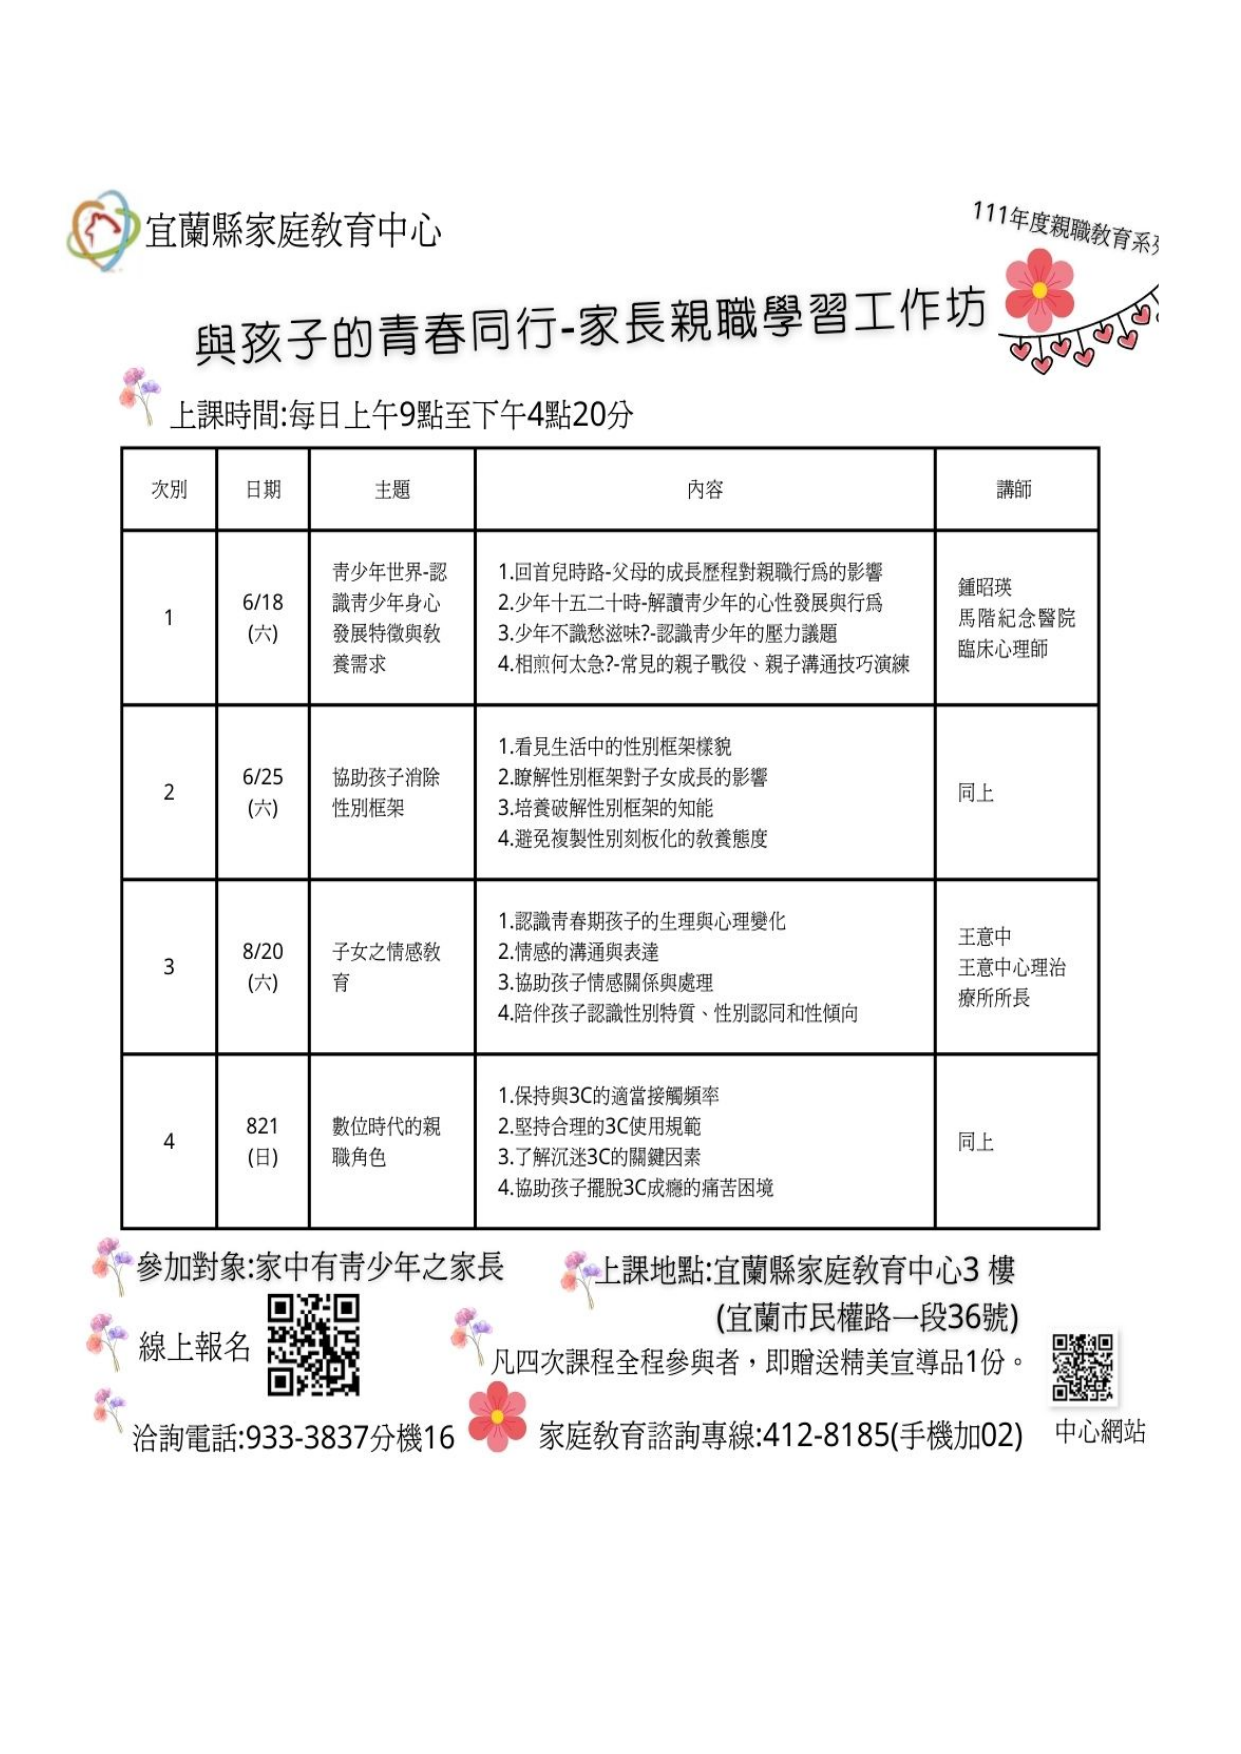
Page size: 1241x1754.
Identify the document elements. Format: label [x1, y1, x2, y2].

picture [60, 184, 1159, 1458]
